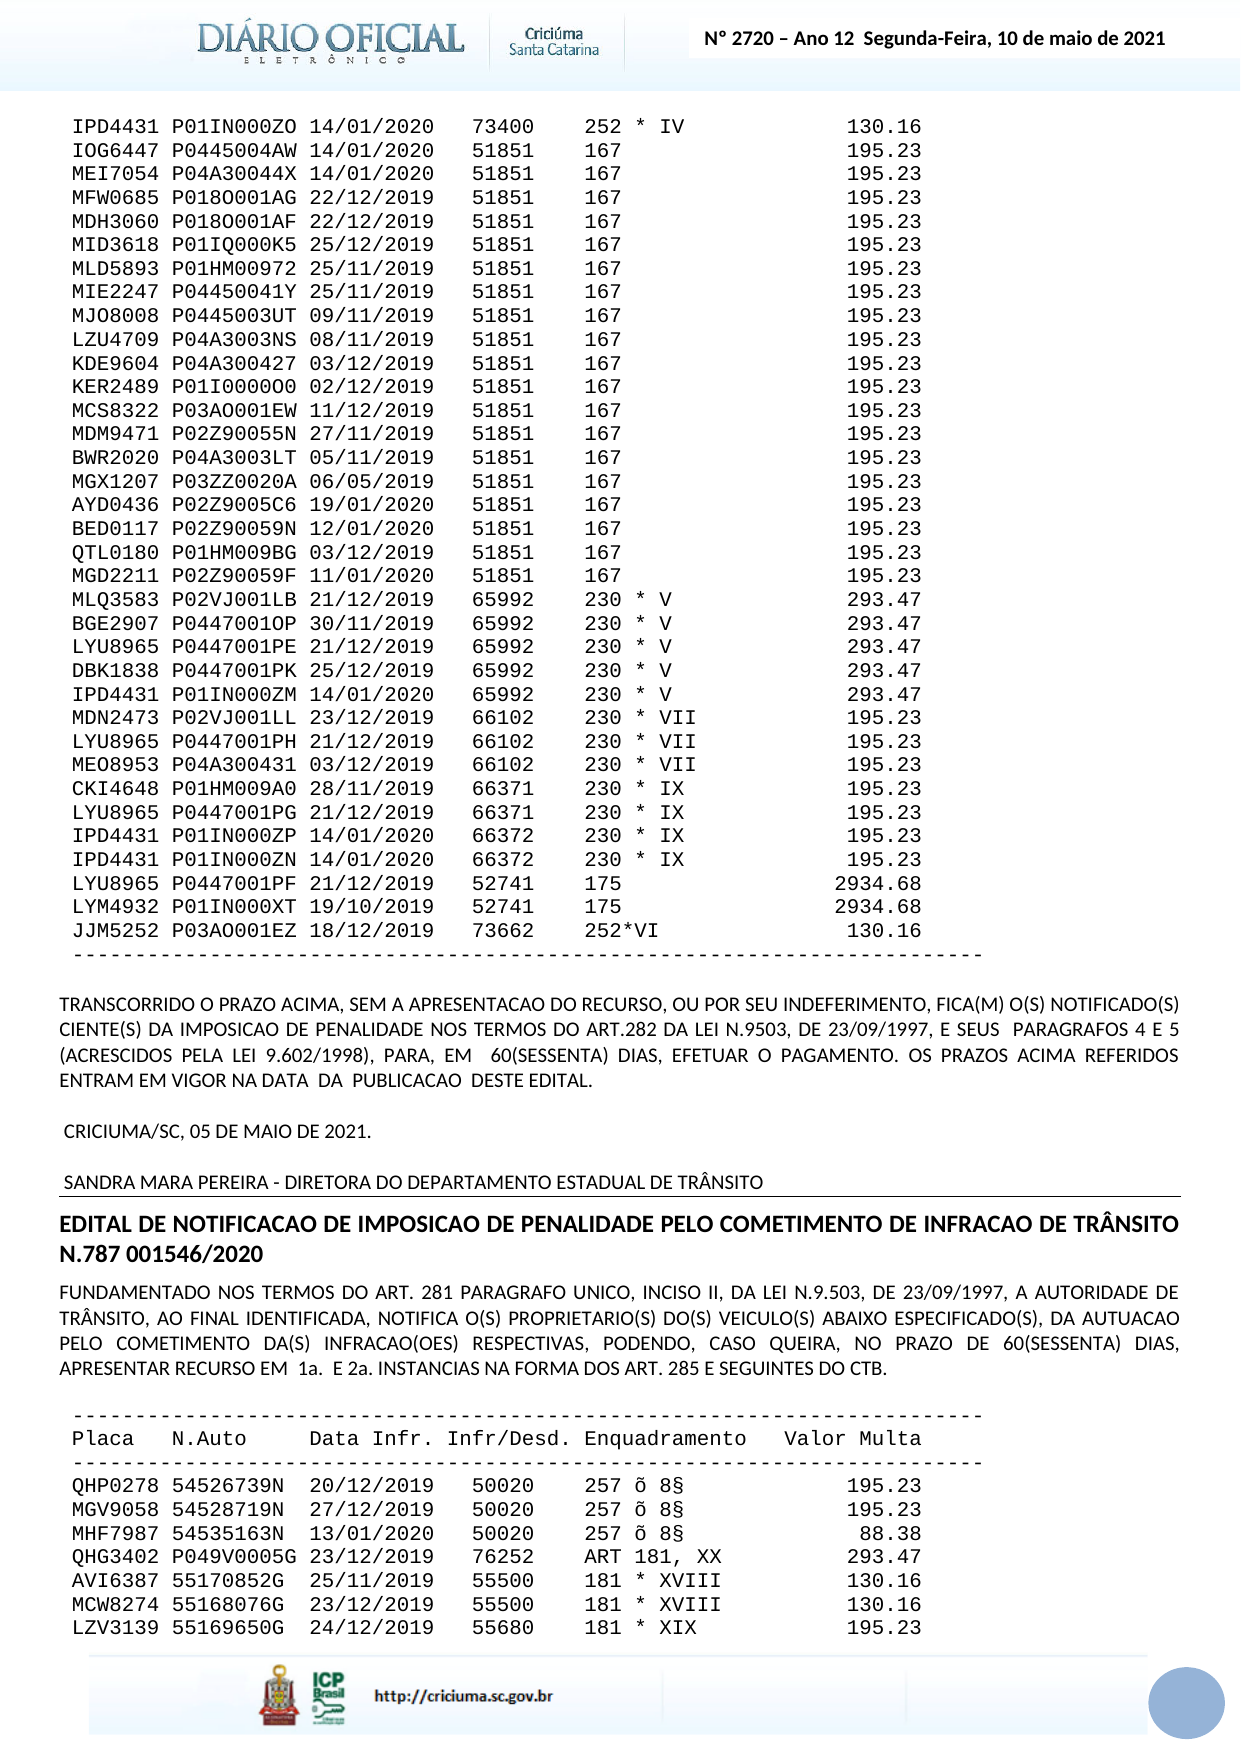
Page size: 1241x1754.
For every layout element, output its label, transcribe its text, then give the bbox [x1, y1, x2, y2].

text IPD4431 P01IN000ZP 14/01/2020 66372 230 * IX 195.23 [59, 825, 1181, 849]
text IOG6447 P0445004AW 14/01/2020 51851 167 195.23 [59, 140, 1181, 163]
text MLD5893 P01HM00972 25/11/2019 51851 167 195.23 [59, 258, 1181, 282]
text QHP0278 54526739N 20/12/2019 50020 257 õ 8§ 195.23 [59, 1476, 1181, 1499]
text LYU8965 P0447001PE 21/12/2019 65992 230 * V 293.47 [59, 636, 1181, 660]
text TRANSCORRIDO O PRAZO ACIMA, SEM A APRESENTACAO DO RECURSO, OU POR SEU INDEFERIMENTO, FICA(M) O(S) NOTIFICADO(S) CIENTE(S) DA IMPOSICAO DE PENALIDADE NOS TERMOS DO ART.282 DA LEI N.9503, DE 23/09/1997, E SEUS PARAGRAFOS 4 E 5 (ACRESCIDOS PELA LEI 9.602/1998), PARA, EM 60(SESSENTA) DIAS, EFETUAR O PAGAMENTO. OS PRAZOS ACIMA REFERIDOS ENTRAM EM VIGOR NA DATA DA PUBLICACAO DESTE EDITAL. [59, 991, 1181, 1093]
text EDITAL DE NOTIFICACAO DE IMPOSICAO DE PENALIDADE PELO COMETIMENTO DE INFRACAO DE TRÂNSITO N.787 001546/2020 [59, 1208, 1181, 1269]
text QHG3402 P049V0005G 23/12/2019 76252 ART 181, XX 293.47 [59, 1546, 1181, 1570]
text LYU8965 P0447001PF 21/12/2019 52741 175 2934.68 [59, 873, 1181, 896]
text ------------------------------------------------------------------------- [59, 944, 1181, 967]
text LYU8965 P0447001PH 21/12/2019 66102 230 * VII 195.23 [59, 731, 1181, 754]
text MGX1207 P03ZZ0020A 06/05/2019 51851 167 195.23 [59, 471, 1181, 494]
text MCS8322 P03AO001EW 11/12/2019 51851 167 195.23 [59, 400, 1181, 423]
text MGV9058 54528719N 27/12/2019 50020 257 õ 8§ 195.23 [59, 1499, 1181, 1523]
text BGE2907 P0447001OP 30/11/2019 65992 230 * V 293.47 [59, 613, 1181, 636]
text MHF7987 54535163N 13/01/2020 50020 257 õ 8§ 88.38 [59, 1523, 1181, 1546]
text BED0117 P02Z90059N 12/01/2020 51851 167 195.23 [59, 518, 1181, 542]
text KER2489 P01I0000O0 02/12/2019 51851 167 195.23 [59, 376, 1181, 400]
text LZU4709 P04A3003NS 08/11/2019 51851 167 195.23 [59, 329, 1181, 352]
text IPD4431 P01IN000ZO 14/01/2020 73400 252 * IV 130.16 [59, 116, 1181, 140]
text MDH3060 P018O001AF 22/12/2019 51851 167 195.23 [59, 211, 1181, 234]
text MCW8274 55168076G 23/12/2019 55500 181 * XVIII 130.16 [59, 1594, 1181, 1617]
text BWR2020 P04A3003LT 05/11/2019 51851 167 195.23 [59, 447, 1181, 471]
text ------------------------------------------------------------------------- [59, 1452, 1181, 1476]
text AVI6387 55170852G 25/11/2019 55500 181 * XVIII 130.16 [59, 1570, 1181, 1594]
text MDN2473 P02VJ001LL 23/12/2019 66102 230 * VII 195.23 [59, 707, 1181, 731]
text LZV3139 55169650G 24/12/2019 55680 181 * XIX 195.23 [59, 1617, 1181, 1641]
text MDM9471 P02Z90055N 27/11/2019 51851 167 195.23 [59, 423, 1181, 447]
text MIE2247 P04450041Y 25/11/2019 51851 167 195.23 [59, 282, 1181, 305]
text MID3618 P01IQ000K5 25/12/2019 51851 167 195.23 [59, 234, 1181, 258]
text LYM4932 P01IN000XT 19/10/2019 52741 175 2934.68 [59, 896, 1181, 920]
text KDE9604 P04A300427 03/12/2019 51851 167 195.23 [59, 352, 1181, 376]
text DBK1838 P0447001PK 25/12/2019 65992 230 * V 293.47 [59, 660, 1181, 683]
text CRICIUMA/SC, 05 DE MAIO DE 2021. [59, 1118, 1181, 1143]
text Placa N.Auto Data Infr. Infr/Desd. Enquadramento Valor Multa [59, 1428, 1181, 1452]
text IPD4431 P01IN000ZN 14/01/2020 66372 230 * IX 195.23 [59, 849, 1181, 873]
text IPD4431 P01IN000ZM 14/01/2020 65992 230 * V 293.47 [59, 683, 1181, 707]
text QTL0180 P01HM009BG 03/12/2019 51851 167 195.23 [59, 542, 1181, 565]
text AYD0436 P02Z9005C6 19/01/2020 51851 167 195.23 [59, 494, 1181, 518]
text MLQ3583 P02VJ001LB 21/12/2019 65992 230 * V 293.47 [59, 589, 1181, 613]
text JJM5252 P03AO001EZ 18/12/2019 73662 252*VI 130.16 [59, 920, 1181, 944]
text MEI7054 P04A30044X 14/01/2020 51851 167 195.23 [59, 163, 1181, 187]
text ------------------------------------------------------------------------- [59, 1404, 1181, 1428]
text MJO8008 P0445003UT 09/11/2019 51851 167 195.23 [59, 305, 1181, 329]
text MEO8953 P04A300431 03/12/2019 66102 230 * VII 195.23 [59, 754, 1181, 778]
text MFW0685 P018O001AG 22/12/2019 51851 167 195.23 [59, 187, 1181, 211]
text FUNDAMENTADO NOS TERMOS DO ART. 281 PARAGRAFO UNICO, INCISO II, DA LEI N.9.503, DE 23/09/1997, A AUTORIDADE DE TRÂNSITO, AO FINAL IDENTIFICADA, NOTIFICA O(S) PROPRIETARIO(S) DO(S) VEICULO(S) ABAIXO ESPECIFICADO(S), DA AUTUACAO PELO COMETIMENTO DA(S) INFRACAO(OES) RESPECTIVAS, PODENDO, CASO QUEIRA, NO PRAZO DE 60(SESSENTA) DIAS, APRESENTAR RECURSO EM 1a. E 2a. INSTANCIAS NA FORMA DOS ART. 285 E SEGUINTES DO CTB. [59, 1279, 1181, 1381]
text CKI4648 P01HM009A0 28/11/2019 66371 230 * IX 195.23 [59, 778, 1181, 802]
text MGD2211 P02Z90059F 11/01/2020 51851 167 195.23 [59, 565, 1181, 589]
text SANDRA MARA PEREIRA - DIRETORA DO DEPARTAMENTO ESTADUAL DE TRÂNSITO [59, 1169, 1181, 1196]
text LYU8965 P0447001PG 21/12/2019 66371 230 * IX 195.23 [59, 802, 1181, 825]
